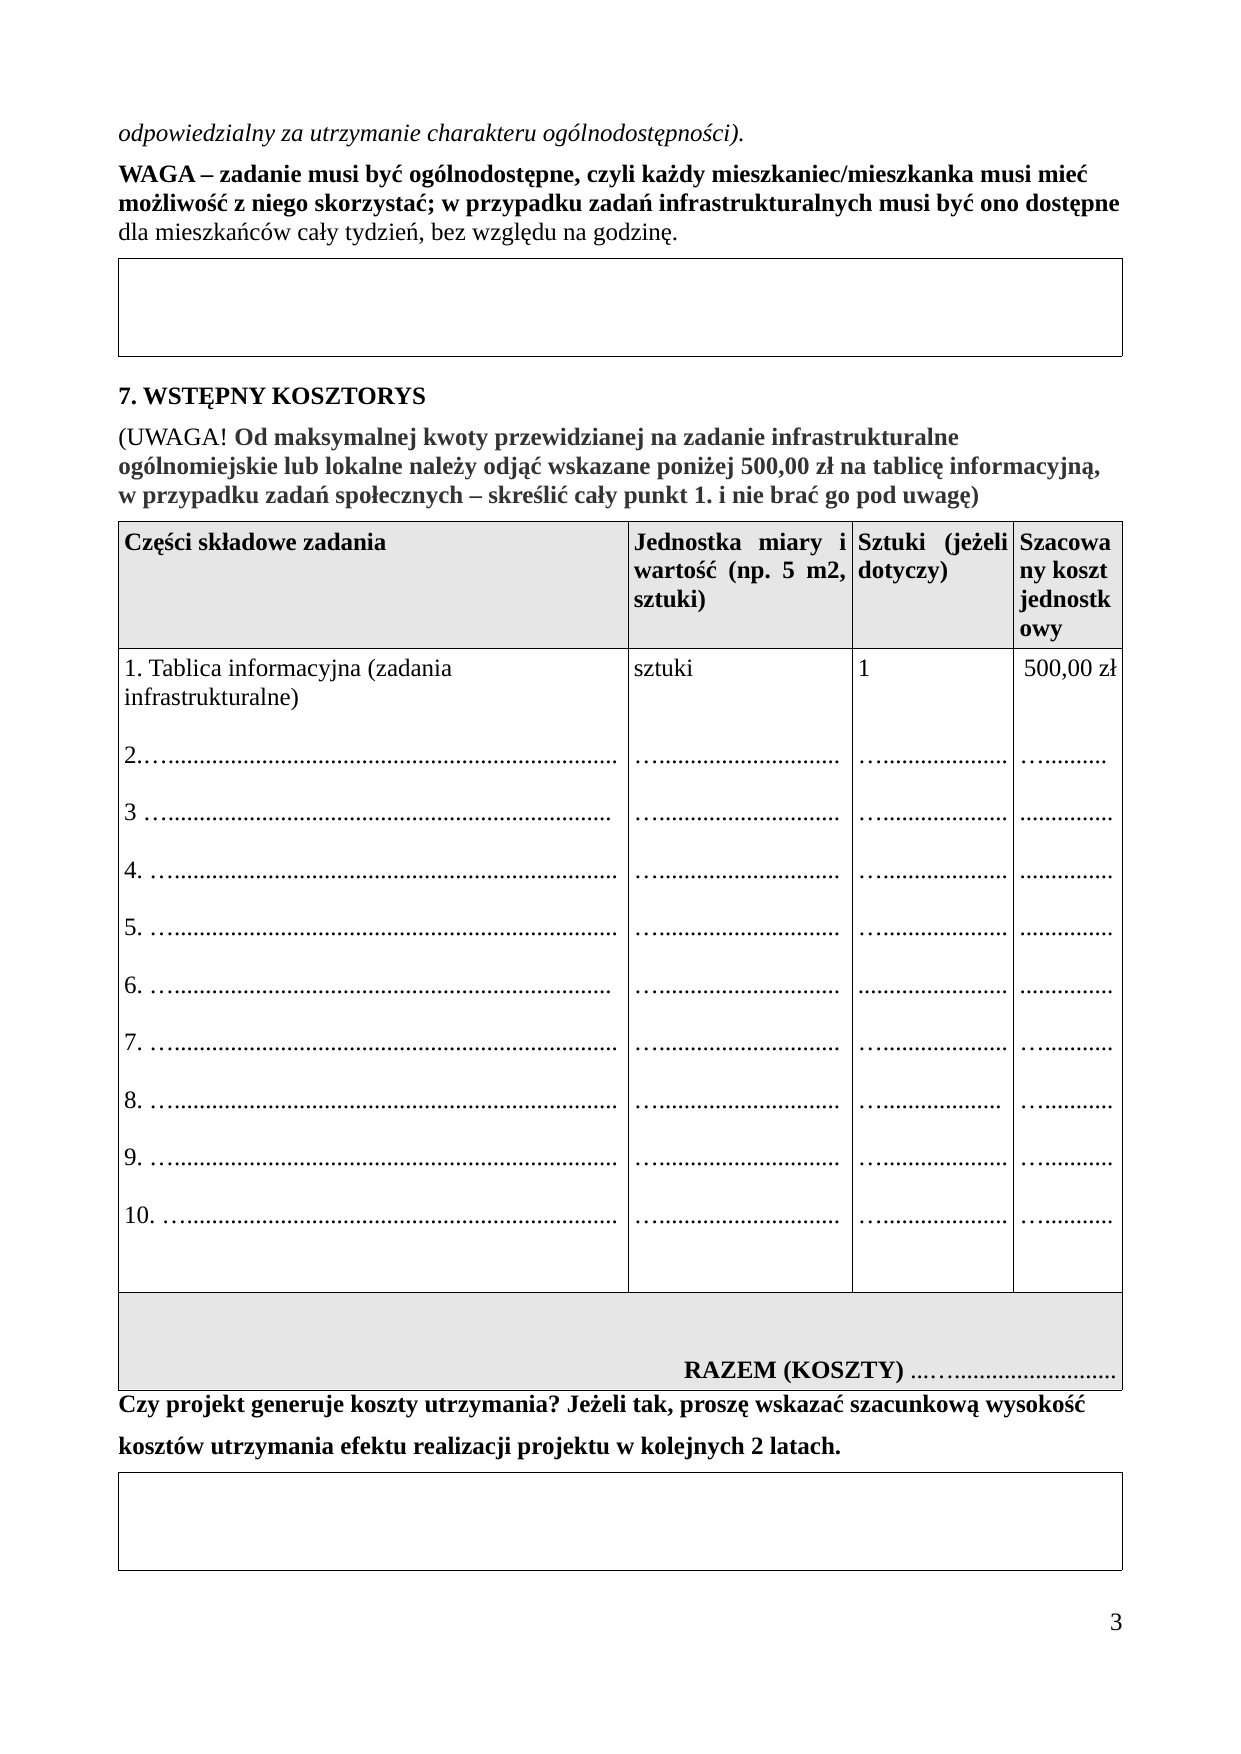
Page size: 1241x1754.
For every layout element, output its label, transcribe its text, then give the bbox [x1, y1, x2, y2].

table_header [119, 1473, 1122, 1570]
table_cell 500,00 zł ….......... ............... ............... ............... ............... …........... …........... …........... …........... [1014, 649, 1122, 1292]
text kosztów utrzymania efektu realizacji projektu w kolejnych 2 latach. [118, 1431, 1122, 1459]
table_header Jednostka miary i wartość (np. 5 m2, sztuki) [629, 522, 852, 648]
text odpowiedzialny za utrzymanie charakteru ogólnodostępności). [118, 118, 1122, 147]
text WAGA – zadanie musi być ogólnodostępne, czyli każdy mieszkaniec/mieszkanka musi mieć możliwość z niego skorzystać; w przypadku zadań infrastrukturalnych musi być ono dostępne dla mieszkańców cały tydzień, bez względu na godzinę. [118, 159, 1122, 246]
table_cell 1 ….................... ….................... ….................... ….................... ........................ ….................... …................... ….................... ….................... [853, 649, 1013, 1292]
subtitle 7. WSTĘPNY KOSZTORYS [118, 381, 1122, 410]
table_header Sztuki (jeżeli dotyczy) [853, 522, 1013, 648]
text (UWAGA! Od maksymalnej kwoty przewidzianej na zadanie infrastrukturalne ogólnomiejskie lub lokalne należy odjąć wskazane poniżej 500,00 zł na tablicę informacyjną, w przypadku zadań społecznych – skreślić cały punkt 1. i nie brać go pod uwagę) [118, 422, 1122, 508]
table_header Szacowany koszt jednostkowy [1014, 522, 1122, 648]
table_cell RAZEM (KOSZTY) ...….......................... [119, 1293, 1122, 1389]
table_cell sztuki …............................. …............................. …............................. …............................. …............................. …............................. …............................. …............................. …............................. [629, 649, 852, 1292]
table_cell 1. Tablica informacyjna (zadania infrastrukturalne) 2.…........................................................................ 3 …....................................................................... 4. …....................................................................... 5. …....................................................................... 6. …...................................................................... 7. …....................................................................... 8. …....................................................................... 9. …....................................................................... 10. …..................................................................... [119, 649, 628, 1292]
table_header [119, 259, 1122, 356]
table_header Części składowe zadania [119, 522, 628, 648]
text Czy projekt generuje koszty utrzymania? Jeżeli tak, proszę wskazać szacunkową wysokość [118, 1391, 1122, 1418]
